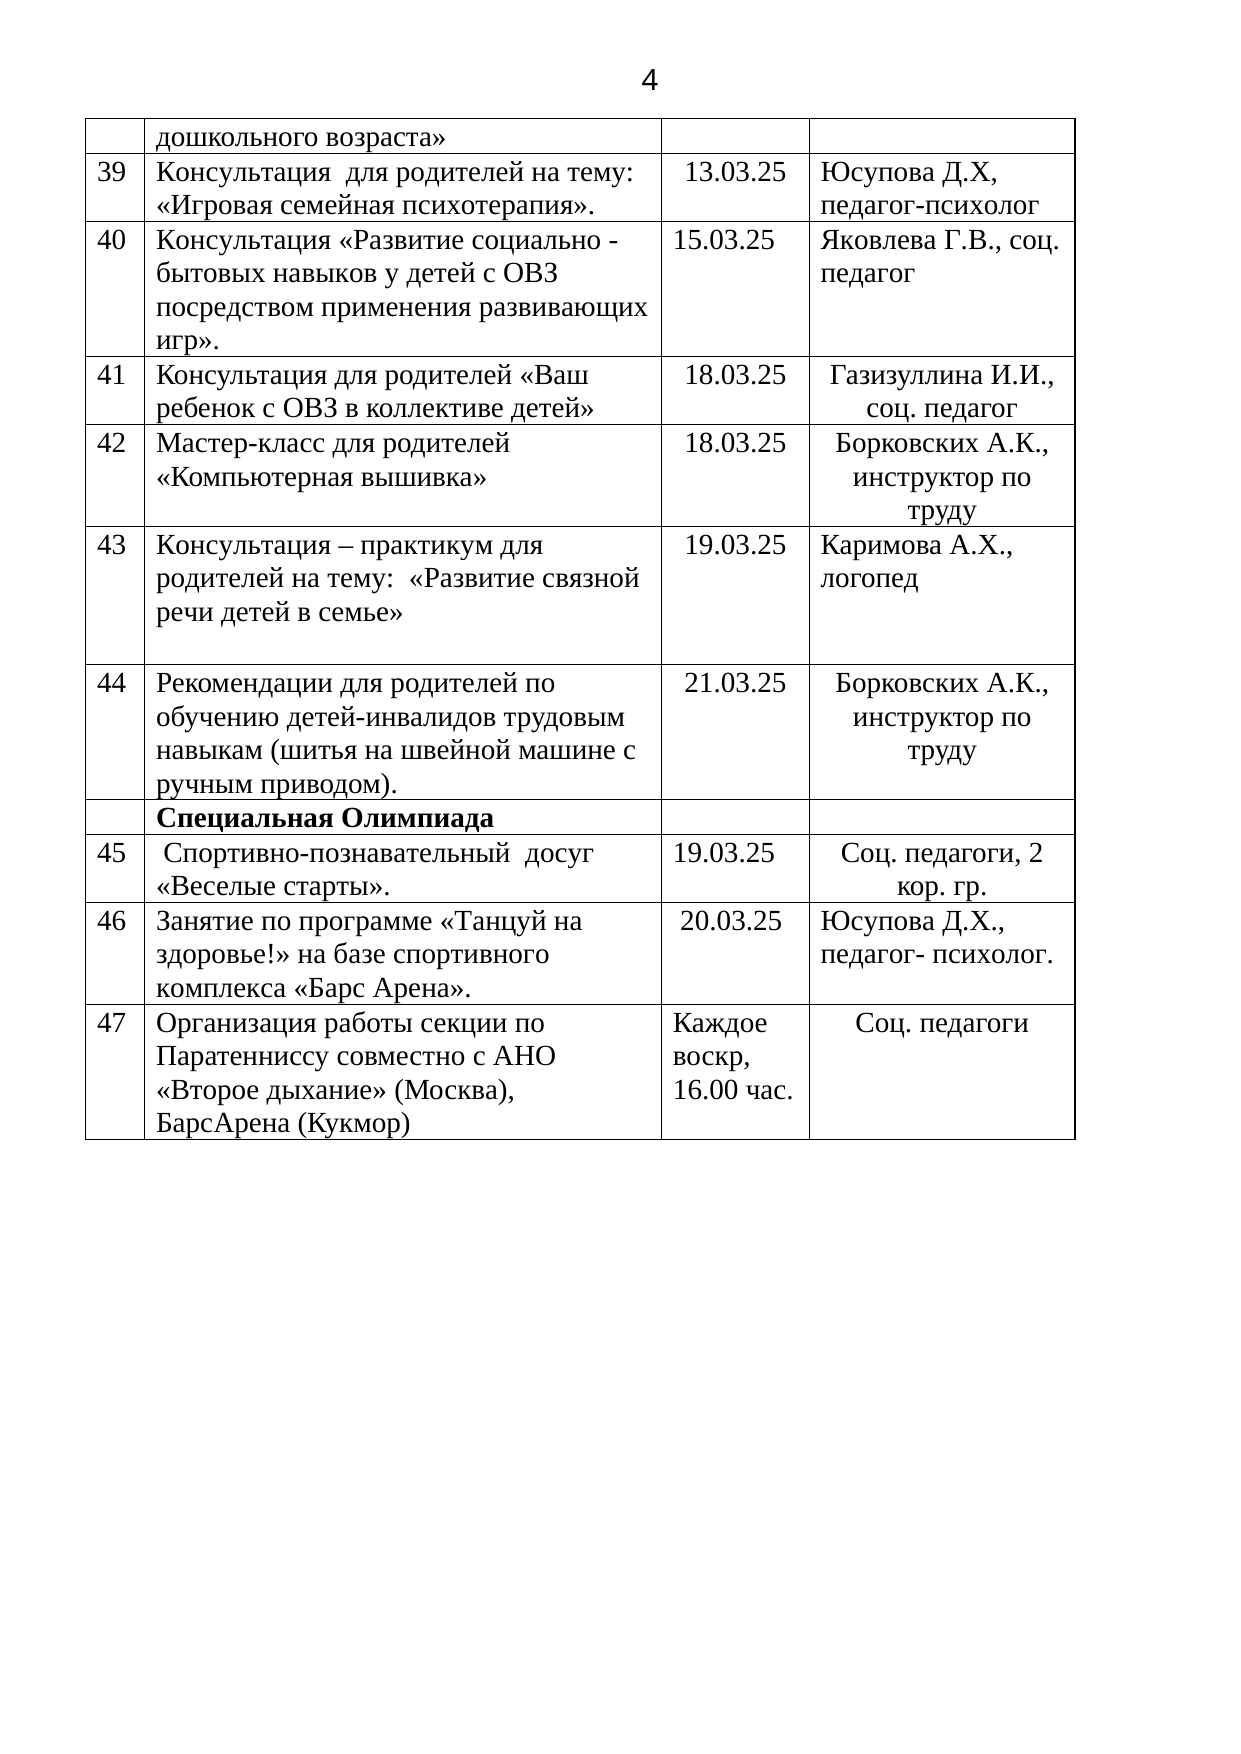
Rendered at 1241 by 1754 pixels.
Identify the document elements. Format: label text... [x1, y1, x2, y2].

table_cell Специальная Олимпиада [145, 800, 661, 834]
table_cell 20.03.25 [662, 903, 809, 1004]
table_cell [662, 119, 809, 153]
table_cell [810, 800, 1074, 834]
table_cell [662, 800, 809, 834]
table_cell Организация работы секции по Паратенниссу совместно с АНО «Второе дыхание» (Москва), БарсАрена (Кукмор) [145, 1005, 661, 1139]
table_cell 13.03.25 [662, 154, 809, 221]
table_cell 46 [86, 903, 144, 1004]
table_cell Юсупова Д.Х, педагог-психолог [810, 154, 1074, 221]
table_cell Рекомендации для родителей по обучению детей-инвалидов трудовым навыкам (шитья на швейной машине с ручным приводом). [145, 665, 661, 799]
table_cell 45 [86, 835, 144, 902]
table_cell 15.03.25 [662, 222, 809, 356]
table_cell Консультация для родителей на тему: «Игровая семейная психотерапия». [145, 154, 661, 221]
table_cell [86, 800, 144, 834]
table_cell Борковских А.К., инструктор по труду [810, 665, 1074, 799]
table_cell Мастер-класс для родителей «Компьютерная вышивка» [145, 425, 661, 526]
table_cell 44 [86, 665, 144, 799]
table_cell 19.03.25 [662, 835, 809, 902]
table_cell дошкольного возраста» [145, 119, 661, 153]
table_cell 43 [86, 527, 144, 664]
table_cell 18.03.25 [662, 357, 809, 424]
table_cell Консультация – практикум для родителей на тему: «Развитие связной речи детей в семье» [145, 527, 661, 664]
table_cell [810, 119, 1074, 153]
table_cell 40 [86, 222, 144, 356]
table_cell Соц. педагоги, 2 кор. гр. [810, 835, 1074, 902]
table_cell 18.03.25 [662, 425, 809, 526]
table_cell Юсупова Д.Х., педагог- психолог. [810, 903, 1074, 1004]
table_cell Соц. педагоги [810, 1005, 1074, 1139]
table_cell Консультация «Развитие социально - бытовых навыков у детей с ОВЗ посредством применения развивающих игр». [145, 222, 661, 356]
table_cell Консультация для родителей «Ваш ребенок с ОВЗ в коллективе детей» [145, 357, 661, 424]
table_cell 42 [86, 425, 144, 526]
table_cell 47 [86, 1005, 144, 1139]
table_cell Каждое воскр, 16.00 час. [662, 1005, 809, 1139]
table_cell 19.03.25 [662, 527, 809, 664]
table_cell Каримова А.Х., логопед [810, 527, 1074, 664]
table_cell Спортивно-познавательный досуг «Веселые старты». [145, 835, 661, 902]
table_cell 21.03.25 [662, 665, 809, 799]
table_cell 41 [86, 357, 144, 424]
table_cell Занятие по программе «Танцуй на здоровье!» на базе спортивного комплекса «Барс Арена». [145, 903, 661, 1004]
table_cell Борковских А.К., инструктор по труду [810, 425, 1074, 526]
table_cell Яковлева Г.В., соц. педагог [810, 222, 1074, 356]
table_cell Газизуллина И.И., соц. педагог [810, 357, 1074, 424]
table_cell 39 [86, 154, 144, 221]
table_cell [86, 119, 144, 153]
